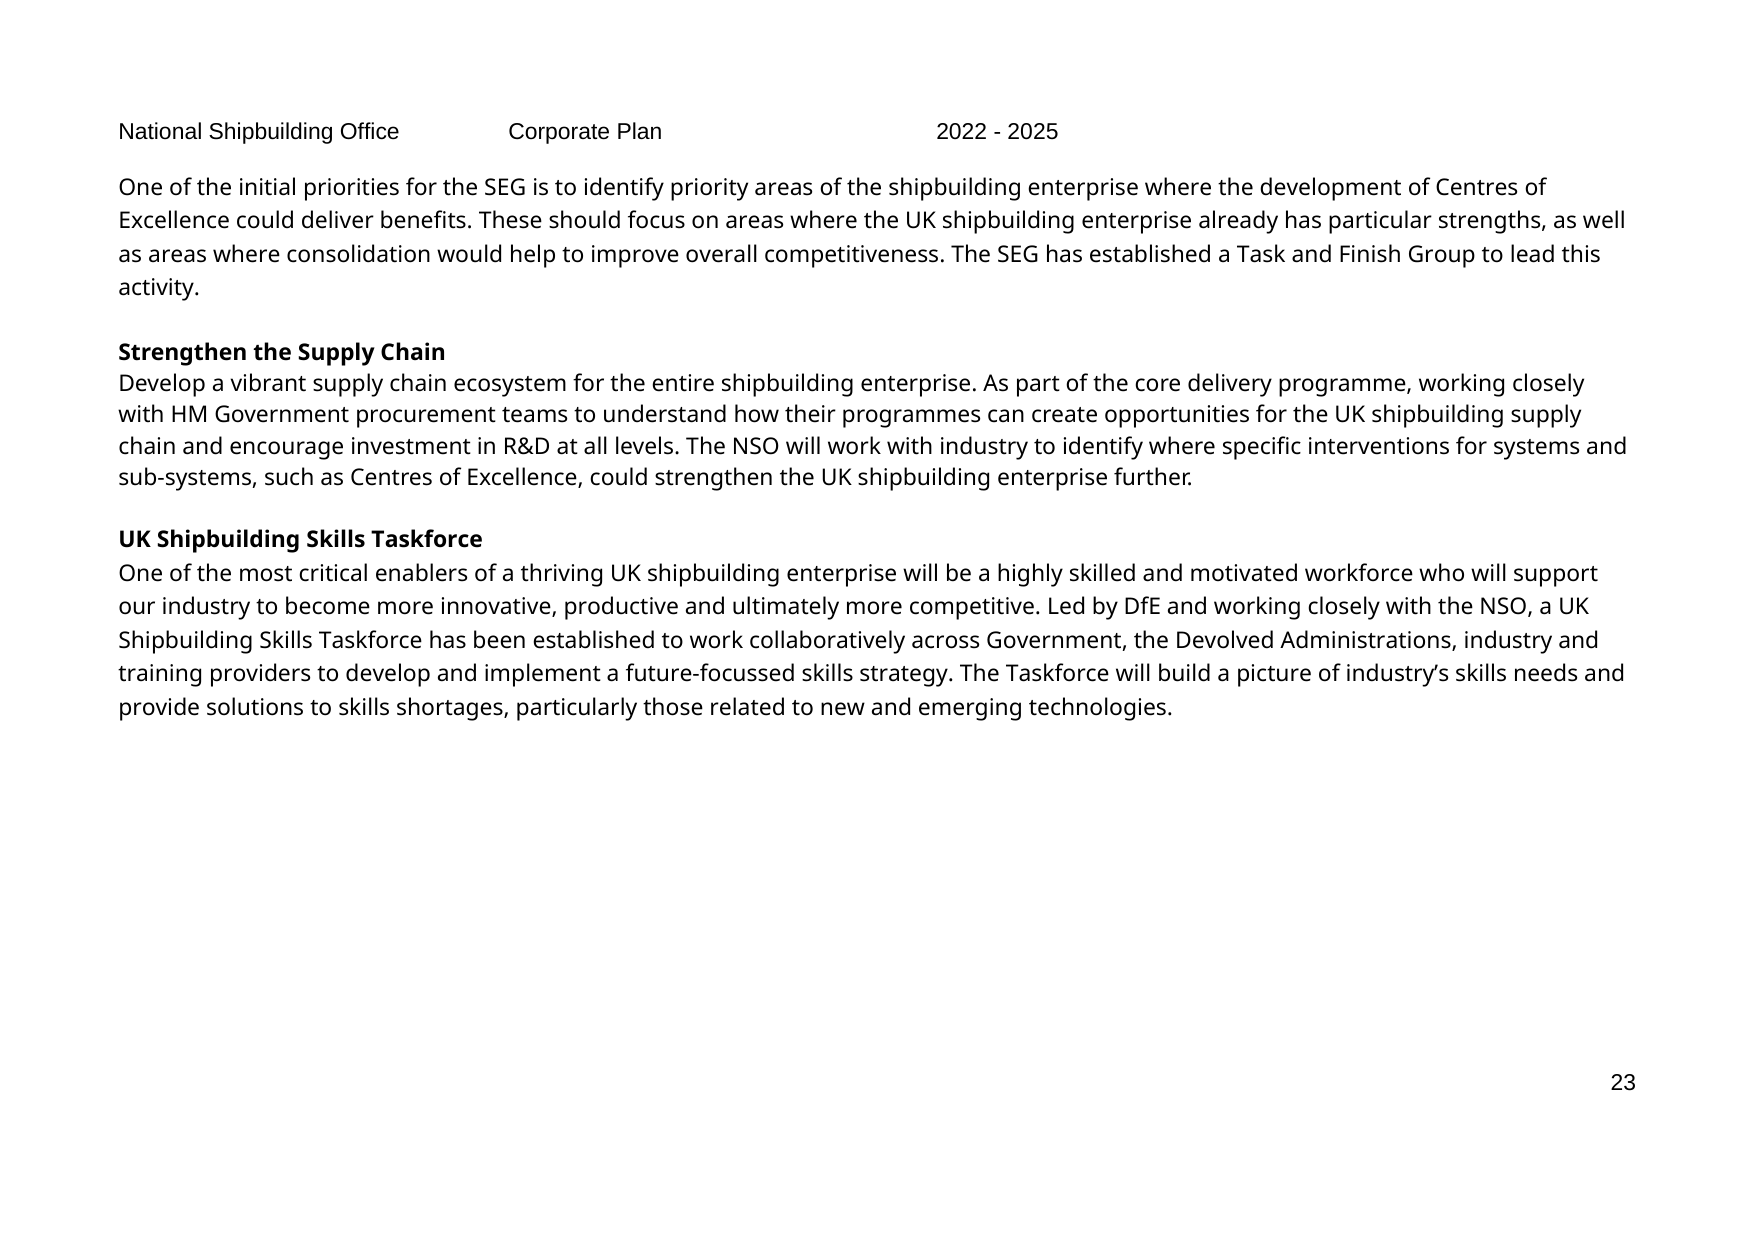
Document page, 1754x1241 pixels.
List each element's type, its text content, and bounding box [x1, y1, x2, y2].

text UK Shipbuilding Skills Taskforce [118, 523, 1636, 554]
text Develop a vibrant supply chain ecosystem for the entire shipbuilding enterprise. As part of the core delivery programme, working closely with HM Government procurement teams to understand how their programmes can create opportunities for the UK shipbuilding supply chain and encourage investment in R&D at all levels. The NSO will work with industry to identify where specific interventions for systems and sub-systems, such as Centres of Excellence, could strengthen the UK shipbuilding enterprise further. [118, 367, 1636, 492]
text One of the initial priorities for the SEG is to identify priority areas of the shipbuilding enterprise where the development of Centres of Excellence could deliver benefits. These should focus on areas where the UK shipbuilding enterprise already has particular strengths, as well as areas where consolidation would help to improve overall competitiveness. The SEG has established a Task and Finish Group to lead this activity. [118, 171, 1636, 302]
text One of the most critical enablers of a thriving UK shipbuilding enterprise will be a highly skilled and motivated workforce who will support our industry to become more innovative, productive and ultimately more competitive. Led by DfE and working closely with the NSO, a UK Shipbuilding Skills Taskforce has been established to work collaboratively across Government, the Devolved Administrations, industry and training providers to develop and implement a future-focussed skills strategy. The Taskforce will build a picture of industry’s skills needs and provide solutions to skills shortages, particularly those related to new and emerging technologies. [118, 557, 1636, 722]
text Strengthen the Supply Chain [118, 336, 1636, 367]
